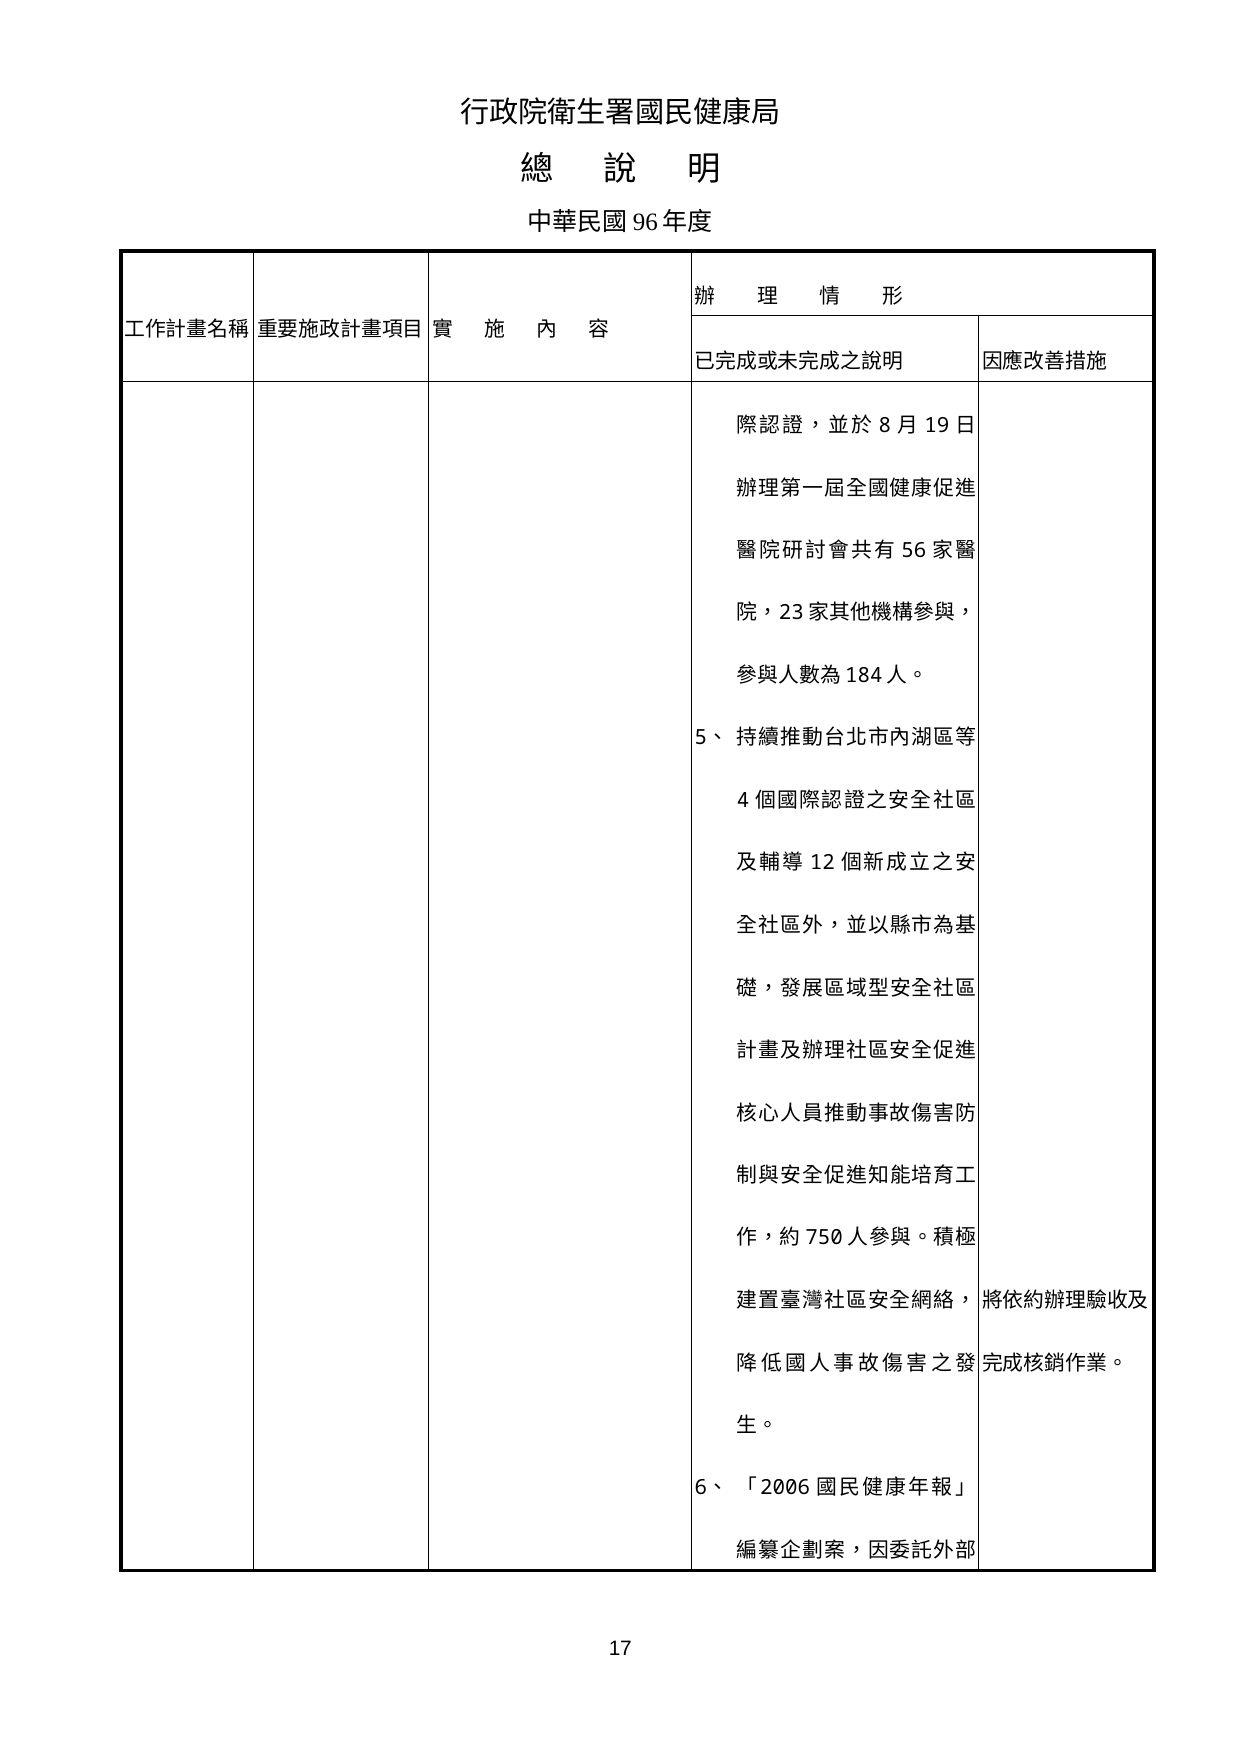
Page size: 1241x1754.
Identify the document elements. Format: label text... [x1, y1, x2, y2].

table_cell 一至四項已完成。 本案因無法於年底完成扣款驗收手續，已保留經費379,000元至97年核銷。 本案因係跨年度執行，已保留經費220,200元至97年2月核銷。 本案因係跨年度執行，已保留經費972,300元至97年8月核銷。 本案因係跨年度執行，已保留經費970,060元至97年12月核銷。 本案因係跨年度執行，已保留經費696,600元至97年2月核銷。 本案因係跨年度執行，已保留經費889 ,350元至97年7月核銷。 本案因係跨年度執行，已保留經費630,000元至97年3月核銷。 本案因未及於年底辦理驗收，已保留經費212,100元至97年核銷。 本案因係跨年度執行，已保留經費300,000元至97年12月核銷。 已完成「小學低年級兒童居家安全暨社區事故傷害防制探討」及「喝酒導致事故傷害防制之文獻回顧及政策建議」。 已完成「南台灣國、高中職在學青少年早期噪音聽損盛行率調查」、「南部地區基層醫療機構新生兒聽力篩檢推廣計畫(第2年)」、「聽力保健資源中心先驅性計畫(第2年)」。 新生兒聽力篩檢輔導推廣及成效評估，因係跨年度執行，已保留經費3,094,000元至97年核銷。 已完成「學校口腔健康促進推廣模式探討研究」、「社區糖尿病患者合併牙周病防治模式之相關研究（第二年）」、「身心障礙者口腔預防保健服務（氟化物）介入計畫及實施方式安全性評估」、「台灣地區18歲以上人口牙周狀況及保健行為之調查（第一年）」等4案計畫，建置國人口腔健康流行病學資料，及口腔健康促進推動模式。 已完成「台北市學齡前兒童近視防治模式長期追蹤研究（第2年）」，調查台北市學齡前兒童屈光流行病學資料，及學齡前兒童近視防治推動模式。 國人青光眼及其他眼疾之失明預防策略與篩檢模式建立評估研究－社區致盲眼疾篩檢量表發展計畫，因係跨年度執行，已保留經費164,400元至97年核銷。 完成「台灣地區嬰幼兒健康照護需求第二次調查（18個月大幼兒）」，完訪率達95.0%。 完成「96年中老年身心社會生活狀況長期追蹤第六次調查」，完訪率達90.7%。 完成「具縣市代表性之18歲以上成人吸菸行為」及「全國代表性之健康危害行為監測」電話調查，共計完成3萬3,512案。 「台灣地區出生世代及外籍暨大陸配偶生育子女身心健康生長狀況長期追蹤調查研究」第五年計畫。因係跨年度執行，已保留經費752,000元至97年核銷。 「調查問卷數位化作業」，因係跨年度執行，已保留150,608元至97年核銷。 「健康風險及政策評估中心」，因係跨年度執行，已保留經費4,530,000元至97年核銷。 「年輕型乳癌流行病學研究計畫」，因係跨年度執行，已保留經費1,044,992元至97年核銷。 「檳榔依賴性初探研究計畫」，因係跨年度執行，已保留513,240元至97年核銷。 完成「健康指標互動式網路線上查詢系統」改版與指標查詢項目及年代擴增。 完成「健康指標互動式網路線上查詢系統」分區教育訓練說明會與使用推廣活動。 辦理「健康指標互動式網路線上查詢系統」網路安全管理維護與無障礙化，通過AAA級無障礙標章。 已完成中風監測(系統建立)之先驅研究；糖尿病病友團體運作成效評價研究等4項研究計畫。 慢性腎臟病盛行率調查及現況分析-高雄縣等2項研究計畫未完成，為使計畫執行更完善，增加契約項目，須延長計畫執行期限，故保留經費763,200元至97年核銷。 三高追蹤調查研究計畫，執行期限為95年11月14日至97年12月31日，本計畫總經費為26,041,180元，依計畫進度期程分五期撥款，96年度預算計畫內200,000元尚未完成第三次驗收，保留至97年度，繼續依期程執行完成再行撥款。 已完成「以質性研究探討不同癌症於不同診斷期所需醫療照護（含安寧緩和醫療）及社會支持系統之需求」、「安寧共同照護實施成效評估計畫」、「高雄地區青少年嚼食檳榔行為習慣形成歷程及影響因素之質性研究」、「藉由質性研究方法調查雲嘉地區檳榔高嚼食率職業群體從業人員行為形成之架構與戒食困境」等4篇研究報告。 本案因係跨年度執行，已保留經費280,000元至97年核銷。 本案因係跨年度執行，已保留經費785,400元至97年核銷。 本案因係跨年度執行，已保留經費1,092 ,000元至97年核銷。 本案因係跨年度執行，已保留經費280,000元至97年核銷。 已完成臺北縣政府衛生局及高雄醫學大學「基層衛生、社福單位對健康弱勢族群整合照護模式先驅研究」。 已完成「台北縣健康城市研究計畫」、「『樂居山城』苗栗縣健康城市推動計畫」、「花蓮縣健康城市研究發展計畫」。 已完成「職業醫學專科醫師目前制度探討、服務現況調查與各縣市未來人力需求評估計畫」及「多氯聯苯出生前暴露之健康影響研究計畫」。 已完成。 補助衛生局辦理179個社區健康營造計畫，推動健康議題，包括：心理衛生、癌症防治、檳榔健康危害防制、慢性病防治等。其推動成果為營造280個不嚼食檳榔場所，成立473個運動團體及267個健康飲食團體，以營造健康支持性環境；辦理915場健康講座，共52,210人次參加，招募超過15,000位社區健康營造志工，結合3,500個以上社區團體共同推動健康營造工作。 加強社區健康營造輔導，由20縣市衛生局結合103位在地專家學者辦理輔導工作，成立45個社區健康營造觀摩點，召開134場次社區健康營造聯繫會議及1,741場次研習會或工作坊；輔導訪視942場次(含實地與電話)及辦理114場次成果發表會與觀摩會。 辦理「健康城市聯盟計畫」，於8月成立「台灣健康城市聯盟組織」，分別舉辦南、北區健康城市指標討論會，並完成指標制訂及健康城市網站初步架構；另為加強國內縣市進行健康城市成果交流，於9月辦理健康城市全國工作坊，計約100多位人員參加，藉以促進縣市間學習觀摩及協助縣市申請加入WHO西太平洋健康城市聯盟國際性組織及交流活動。 辦理「建構健康促進醫院網絡計畫」，共輔導17家醫院通過世界衛生組織合作中心健康促進醫院國際認證，並於8月19日辦理第一屆全國健康促進醫院研討會共有56家醫院，23家其他機構參與，參與人數為184人。 持續推動台北市內湖區等4個國際認證之安全社區及輔導12個新成立之安全社區外，並以縣市為基礎，發展區域型安全社區計畫及辦理社區安全促進核心人員推動事故傷害防制與安全促進知能培育工作，約750人參與。積極建置臺灣社區安全網絡，降低國人事故傷害之發生。 「2006國民健康年報」編纂企劃案，因委託外部專家進行年報英文版重新編稿，故未及於年底辦理驗收，已保留經費507,500元至97年核銷。 「前RCA受僱員工健康檢查」計畫，因係跨年度執行，已保留經費863,920元至97年核銷。 一至八項已完成。 本案因係跨年度執行，已保留經費1,356 ,050元至97年6月核銷。 本案因未及於年底辦理驗收，已保留經費102,690元至97年核銷。 一、已完成「台灣地區營造老人 居家安全及跌倒預防計畫」、「安全學校推動前驅計畫」、「新住民及子女安全照護暨事故傷害防制計畫」3案。 二、印製「幼兒居家安全環境檢視手冊」，本案因係跨年度執行，已保留經費832,200元至97年核銷。 已完成結合7家醫療院所提供「青少年生育保健親善門診」之相關服務內容並辦理校園宣導衛教等。 召開更年期保健工作小組會議2次。 印製更年期保健手冊、荷爾蒙衛教手冊、骨質密度檢測單張等6種，提供醫療院所、衛生局所、相關單位衛教宣導使用及婦女民眾參閱。 委託中華民國更年期協會設置更年期婦女保健諮詢○八○○免費專線（服務專線：○八○○○○五一○七，諧音：我要年輕），服務內容包括諮詢服務、轉介、資料統計分析、滿意度調查，印製充電報，並就婦女民眾經常諮詢之更年期問題彙編「更年期Q&A」小冊、製作諮詢專線名片及海報宣導，計提供4,930人次之諮詢服務。 辦理更年期關懷工作坊及宣導計畫：分區舉辦更年期關懷工作坊4場，計141位學員參與；於108、109期「康健雜誌」刊登廣編專刊、於部落格網站「無名小站」架設平台、製作30秒更年期保健宣導短片與10秒活動短片、記者茶敘，分享本案成果，計16家媒體出席。後續媒體露出，報紙共8則、電視3次、網路18則；編纂印製更年期健康手冊。 補助金門、連江縣衛生局辦理96年度整合性預防保健服務共篩檢6,920人，血壓篩檢異常人數為1,332人，異常個案追蹤完成率為99%，血糖篩檢異常人數為1,531人，異常個案追蹤完成率為92.5%，膽固醇篩檢異常人數為1,424人，異常個案追蹤完成率為97.5%；基隆市等6縣市衛生局辦理整合性預防保健服務資料分析結果，資料分析期間之總篩檢人數約為459,379人次，各縣市篩檢涵蓋率以基隆市最高，為56.3%；血壓、血糖及血膽固醇異常個案轉介追蹤完成率平均超過90％，民眾對服務之整體滿意度高達9成以上。 完成辦理兩梯次「96年中 高階衛生管理研習營」，主 要參訓人員為各衛生局及 本局課長(科長)以上及儲 備人員，共計89名報名， 實際參訓73名，參訓者對 兩天課程整體評價平均達 8.23分(總分10分)，對庶 務服務評價達8.75分(總 分10分)。 二、完成辦理「96年度本局中高階主管共識營」，計70人參加，並於會後回收47份問卷，參加者對兩天活動地點滿意度為3.87分(滿分5分)，對服務滿意度4.19分(滿分5分)，對議程安排及進行滿意3.99分(滿分5分)。 強化出生通報系統功能及維護出生資料之正確性，並持續辦理出生通報資料網路傳輸通報系統導入醫事憑證（HCA），以加強網路安全傳輸功能，建置完整出生通報資料庫。 因醫療院所申報作業時間較本局年度核銷時間晚，故以96年1至10月核付及執行數先予實支核銷，已提供1,054,863人次，核銷263,715,750元。俟11及12月實際支出確定後，再行辦理結算，保留經費110,284,250元至97年核銷。 因醫療院所申報作業時間較本局年度核銷時間晚，故以96年1至10月核付及執行數先予實支核銷，已提供2,171,715件，核銷471,405,375元。俟11及12月實際支出確定後，再行辦理結算，保留經費279,594,625元至97年核銷。 因醫療院所申報作業時間較本局年度核銷時間晚，故以96年1至10月核付及執行數先予實支核銷，已提供子抹採樣及檢查1,390,648人次及子宮頸細胞檢驗1,915,395人次，合計3,306,043人次；乳篩108,002人次，共核銷831,469,250元。俟11及12月實際支出確定後，再行辦理結算，保留經費153,580,750元至97年核銷。 因醫療院所申報作業時間較本局年度核銷時間晚，故以96年1至10月核付及執行數先予實支核銷，已提供2,786,435人次，核銷729,189,300元。俟11及12月實際支出確定後，再行辦理結算，保留經費31,810,700元至97年核銷。 因醫療院所申報作業時間較本局年度核銷時間晚，故以96年1至10月核付及執行數先予實支核銷，已提供163,137人次，已核銷81,568,500元。俟11及12月實際支出確定後，再行辦理結算，保留經費18,431,500元至97年核銷。 [692, 382, 978, 1569]
table_header 實 施 內 容 [429, 253, 691, 381]
table_header 辦 理 情 形 [692, 253, 1152, 315]
table_header 工作計畫名稱 [123, 253, 253, 381]
table_header 重要施政計畫項目 [254, 253, 428, 381]
table_cell 因應改善措施 [979, 316, 1152, 381]
table_cell 將依約辦理驗收及完成核銷作業。 [979, 382, 1152, 1569]
table_cell 已完成或未完成之說明 [692, 316, 978, 381]
table_cell [254, 382, 428, 1569]
table_cell [123, 382, 253, 1569]
table_cell 一、補助中華民國小腦委縮症病友協會辦理96年度第3屆第2次會員大會暨春季旅遊計畫等3案。 二、辦理遺傳性疾病檢驗機構評核計畫等4案。 三、編製重症海洋性貧血患者身、心照護手冊計畫。 四、辦理「我們想懷孕」與「做人成功」二種手冊美編企劃案。 五、婦女親善生產實驗計畫。 六、持續推動全國極低體重早產兒資料庫計畫。 七、兒童預防保健服務成效調查計畫。 八、孕婦產前檢查服務成效調查。 九、印製兒童健康手冊及孕婦健康手冊中外語對照本。 十、辦理「台越人口、家庭及兒童合作交流紀實專刊」企劃案。 十一、採購兒童發展篩檢檢測工具盒。 十二、印製母乳哺育宣導海報及書籍。 十三、補助慈濟大學辦理「提高外籍配偶子女預防保健服務率研究計畫」。 一、事故傷害防制及安全促進計畫之研究。 二、國人聽力保健計畫。 三、國人口腔保健計畫之研究。 四、視力保健計畫研究。 一、辦理國民健康相關調查研究。 二、辦理「健康指標互動式網路線上查詢系統」改版擴充建置、維護暨推廣計畫案。 一、重要慢性病流行病學資料建置及危險因子調查研究。 二、慢性病防治模式研發及成效評估研究。 以質性研究探討不同癌症於不同診斷期所需醫療照護（含安寧緩和醫療）及社會支持系統之需求。 安寧共同照護實施成效評估計畫。 高雄地區青少年嚼食檳榔行為習慣形成歷程及影響因素之質性研究。 藉由質性研究方法調查雲嘉地區檳榔高嚼食率職業群體從業人員行為形成之架構與戒食困境。 發展國人常見癌症核心測量指標計畫（發展國人「消化系統癌症－食道癌與胃癌」醫療照護核心測量指標）。 發展泌尿系統癌症－攝護腺癌與膀胱癌核心測量指標計畫。 戒嚼檳榔者之特殊生理指標檢測模式建立計畫。 利用健保資料分析癌症病人非因疾病末期死亡估算之可行性分析。 一、辦理衛生所服務品質提升相關計畫。 二、辦理健康城市研究發展計畫。 三、辦理職業衛生保健及油症照護相關研究。 研發電視及平面衛生教育宣導成效之評估指標、發展運用多元化通路衛生教育或健康促進模式（醫院住院時段衛生教育模式探討與成效分析、研究）、特定族群衛生教育或健康促進模式（性別主流化導向之衛生教育宣導模式研發與評量）、身心障礙者健康促進模式的建立與評價研究。 一、推動健康生活社區化。 二、加強對社區健康營造中心之輔導。 一、補助中華民國兒童保健協會辦理「嬰幼兒飲食與健康」研討會等18案。 二、參加2007年聯合國第51屆婦女地位委員會(CSW)NGO會議(美國)。 三、赴越南參加工作研討會及技術協助等事宜。 四、辦理「婦幼健康管理資料庫系統」在職訓練33場。 五、辦理衛生局所人員計畫生育增能研習會。 六、辦理「寶貝發展篩檢指南工具書」美編企劃案。 七、印製「優生保健暨罕見疾病防治學術論文集」。 八、辦理96年婦幼健康管理資料庫系統維護。 九、「全國臨床細胞遺傳學、基因檢驗個案減免〈或補助〉之遺傳性疾病診斷個案網路申報及資料庫系統」維護計畫。 十、印製「外籍配偶設籍前醫療補助宣導海報」。 一、台灣地區營造老人居家安全及跌倒預防計畫。 二、兒童安全推廣計畫。 青少年生育保健親善門診計畫。 一、研訂成人及中老年相關政策。 二、開發符合民眾需求之衛教教材，加強民眾認知。 三、推動更年期婦女保健及更年期諮詢服務專線暨健康訊息需求服務及宣導等相關計畫。 四、補助偏遠或新增縣市辦理整合性預防保健服務計畫或相關資料分析。 透過收集國內外相關公共衛生管理課程，並結合國內外衛生時事變化，規劃適合中高階衛生人員所需之訓練課程，透過邀請國內理論與實務兼具之講師授課，強調小組討論，期望能提昇中高階衛生主管人員在公共衛生管理之實務應變能力，以培育本署之中高階主管人力。 出生通報與先天性缺陷兒等國民健康資料庫之建置管理與維護。 透過醫療院所提供七歲以下兒童定期的健康檢查與保健諮詢指導，以早期發現生長發育異常之兒童，並早期治療。 透過醫療院所提供定期之「孕婦產前檢查」，以早期發現懷孕各階段可能發生之合併症，確保孕婦與胎兒的健康。 透過特約醫療機構及巡迴設站方式，提供30歲以上婦女子宮頸抹片檢查及50歲至69歲婦女乳房X光檢查，以早期發現癌症早期治療，提高病人存活率。 支付中央健康保險局協助辦理子宮頸癌及乳癌篩檢之醫療費用所需經費。 透過醫療院所提供40歲以上成人定期的健康檢查與保健諮詢指導，以早期發現早期治療，降低慢性病及其合併症產生。 透過醫療院所提供5歲以下兒童定期的牙齒塗氟服務、口腔檢查與保健諮詢，維護兒童牙齒健康。 [429, 382, 691, 1569]
